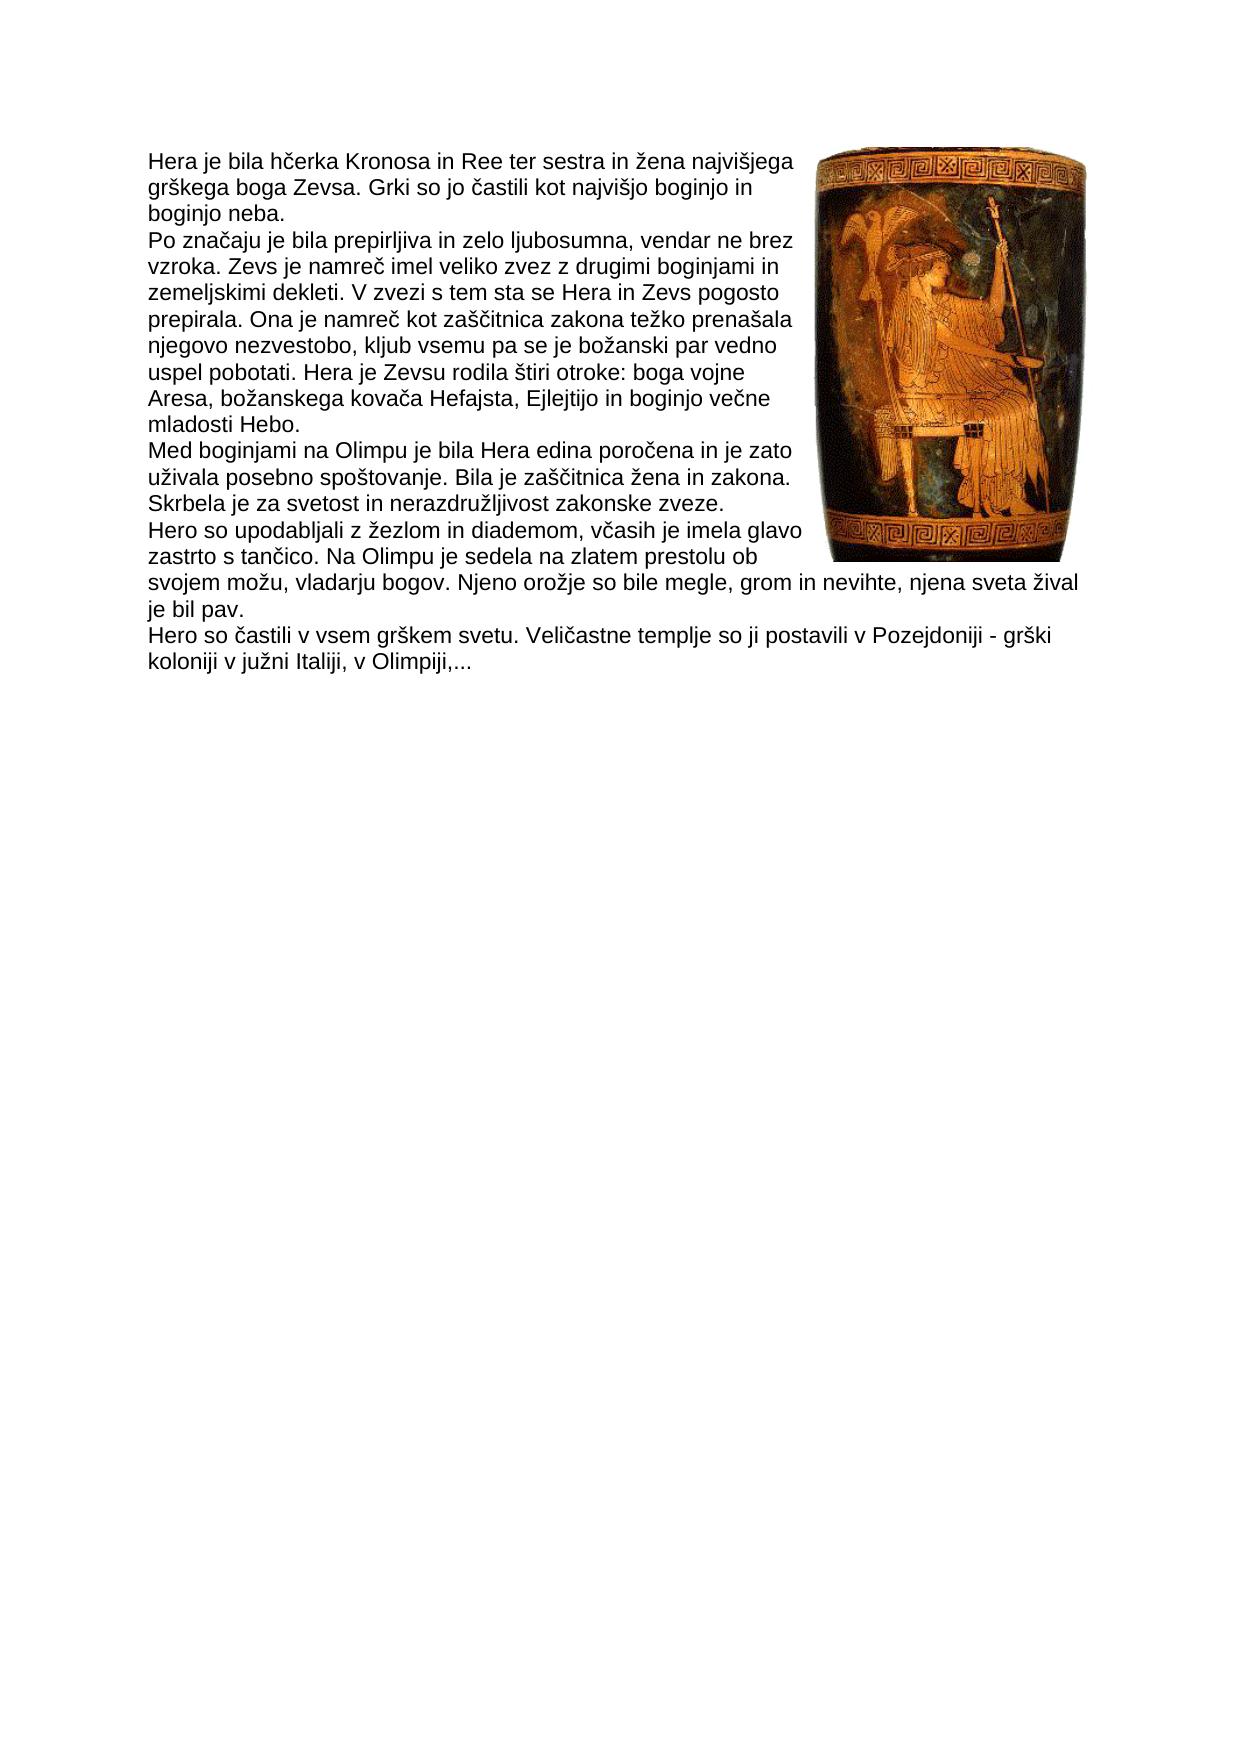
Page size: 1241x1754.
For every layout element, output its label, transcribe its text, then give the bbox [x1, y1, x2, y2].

text Hera je bila hčerka Kronosa in Ree ter sestra in žena najvišjega grškega boga Zevsa. Grki so jo častili kot najvišjo boginjo in boginjo neba. Po značaju je bila prepirljiva in zelo ljubosumna, vendar ne brez vzroka. Zevs je namreč imel veliko zvez z drugimi boginjami in zemeljskimi dekleti. V zvezi s tem sta se Hera in Zevs pogosto prepirala. Ona je namreč kot zaščitnica zakona težko prenašala njegovo nezvestobo, kljub vsemu pa se je božanski par vedno uspel pobotati. Hera je Zevsu rodila štiri otroke: boga vojne Aresa, božanskega kovača Hefajsta, Ejlejtijo in boginjo večne mladosti Hebo. Med boginjami na Olimpu je bila Hera edina poročena in je zato uživala posebno spoštovanje. Bila je zaščitnica žena in zakona. Skrbela je za svetost in nerazdružljivost zakonske zveze. Hero so upodabljali z žezlom in diademom, včasih je imela glavo zastrto s tančico. Na Olimpu je sedela na zlatem prestolu ob svojem možu, vladarju bogov. Njeno orožje so bile megle, grom in nevihte, njena sveta žival je bil pav. Hero so častili v vsem grškem svetu. Veličastne templje so ji postavili v Pozejdoniji - grški koloniji v južni Italiji, v Olimpiji,... [148, 148, 1093, 675]
picture [811, 147, 1093, 562]
